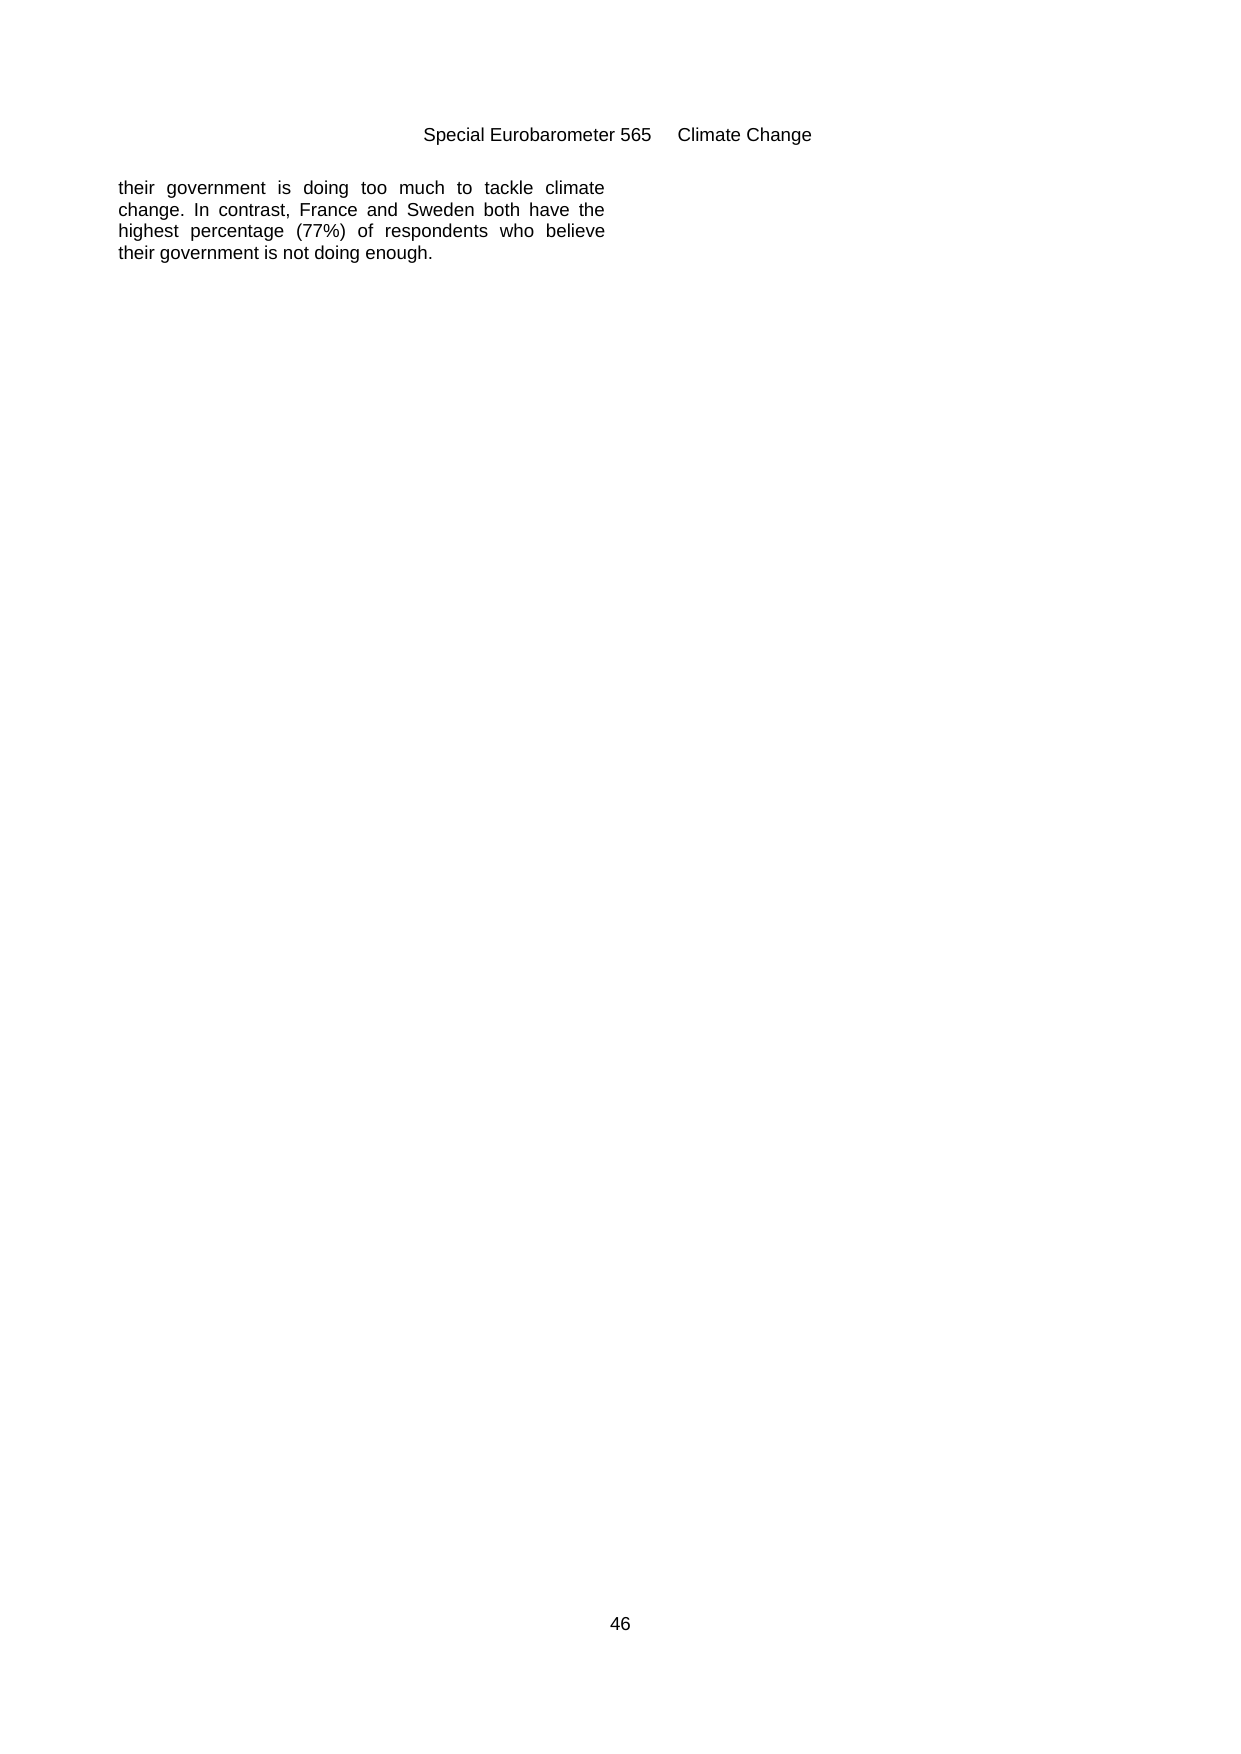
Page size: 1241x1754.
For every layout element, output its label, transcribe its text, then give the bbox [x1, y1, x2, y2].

text Overall, this section highlights a widespread sentiment across the EU that national governments are not sufficiently addressing climate change. In no EU Member State do most respondents believe that their national government is doing enough. Some countries have seen notable changes in public opinion since 2023. Luxembourg and Poland stand out with the highest percentage of respondents (39%) who believe their government is doing enough, with Poland showing a significant increase of 8 percentage points. Cyprus experienced the largest increase in respondents who think their government is doing enough, with a 10 percentage point rise. Conversely, Finland saw the largest increase in respondents who believe their government is not doing enough, with a 16 percentage point rise, while also having a significant decrease in those who think the government is doing too much. Estonia stands out for having the highest percentage (21%) of respondents who believe their government is doing too much to tackle climate change. In contrast, France and Sweden both have the highest percentage (77%) of respondents who believe their government is not doing enough. [118, 177, 605, 263]
